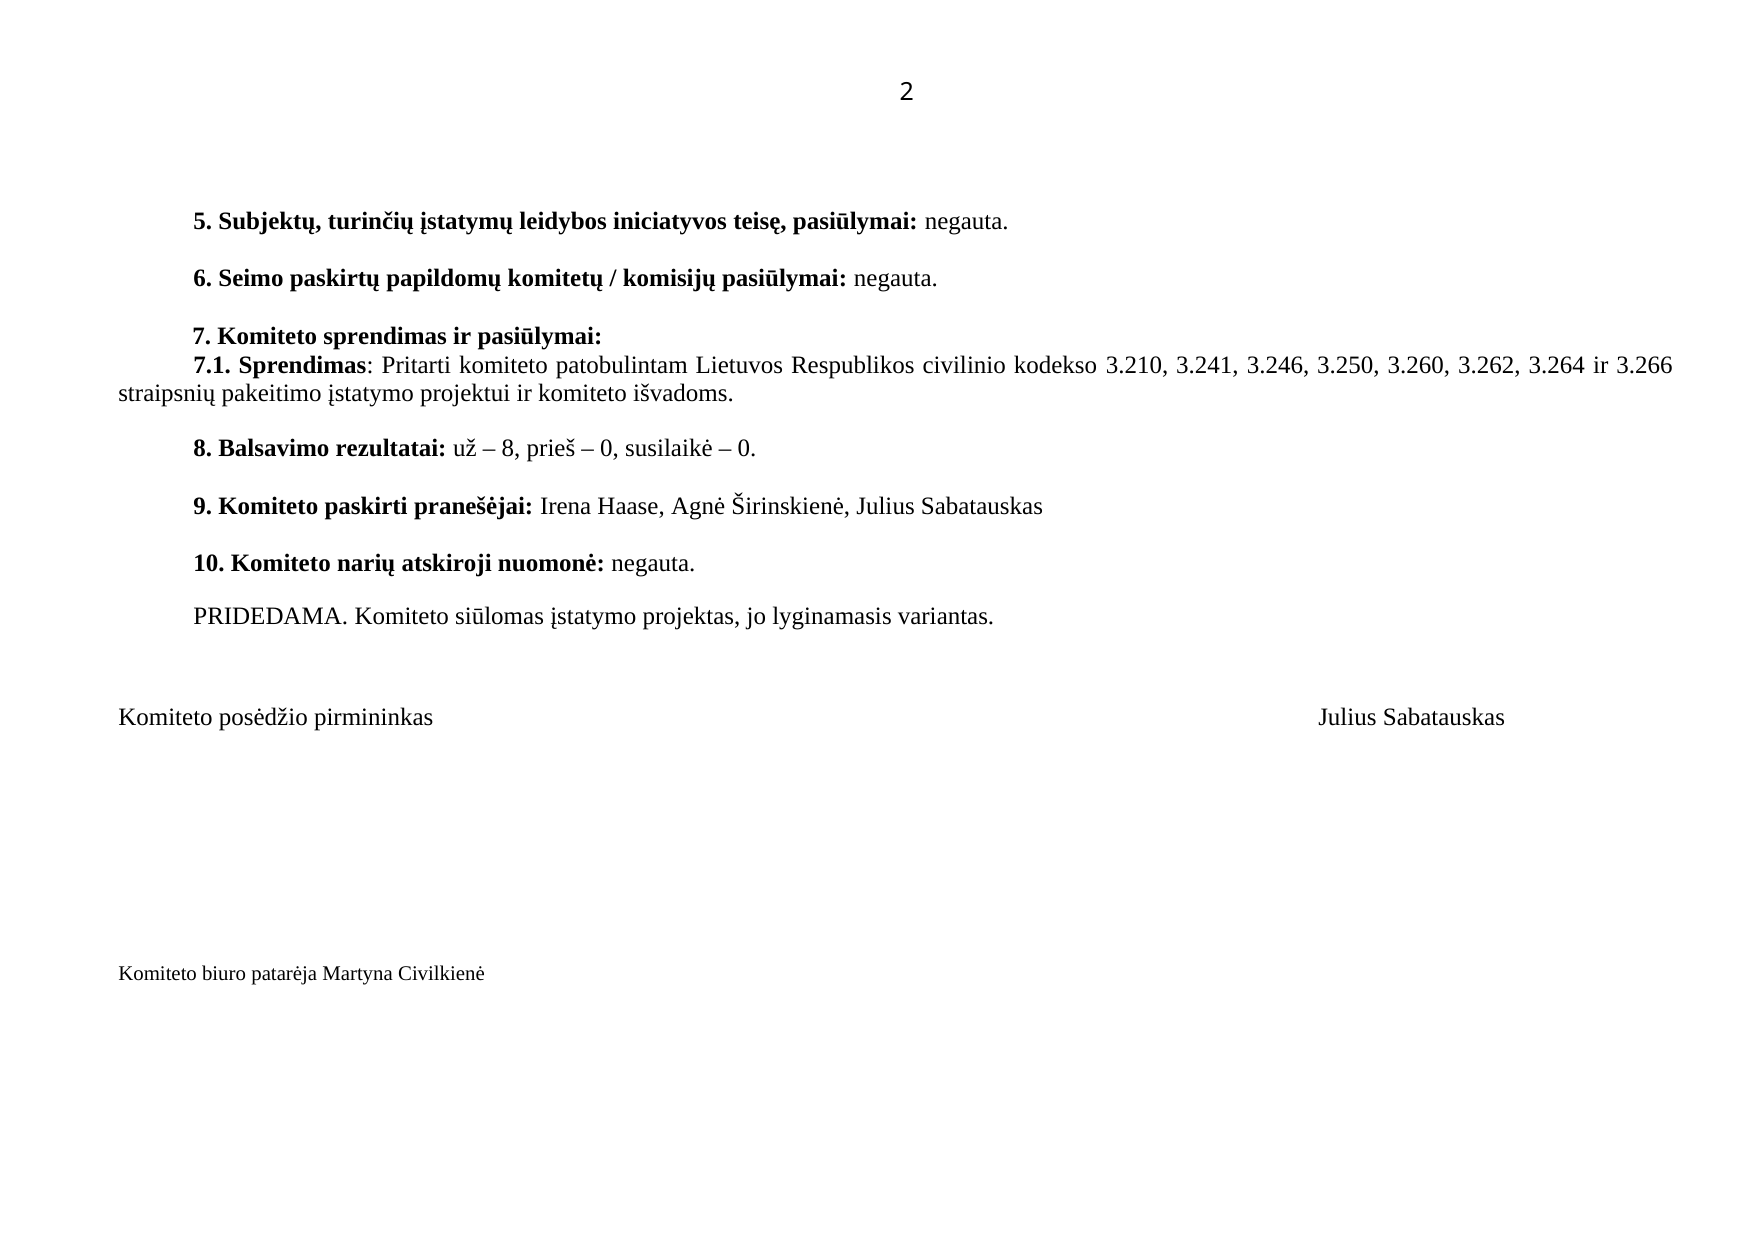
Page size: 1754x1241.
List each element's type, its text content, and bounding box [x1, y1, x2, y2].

text Komiteto biuro patarėja Martyna Civilkienė [118, 961, 1695, 985]
text 7.1. Sprendimas: Pritarti komiteto patobulintam Lietuvos Respublikos civilinio kodekso 3.210, 3.241, 3.246, 3.250, 3.260, 3.262, 3.264 ir 3.266 straipsnių pakeitimo įstatymo projektui ir komiteto išvadoms. [118, 350, 1695, 407]
text PRIDEDAMA. Komiteto siūlomas įstatymo projektas, jo lyginamasis variantas. [118, 601, 1695, 630]
text 7. Komiteto sprendimas ir pasiūlymai: [118, 321, 1695, 350]
subtitle 5. Subjektų, turinčių įstatymų leidybos iniciatyvos teisę, pasiūlymai: negauta. [118, 206, 1695, 235]
text 8. Balsavimo rezultatai: už – 8, prieš – 0, susilaikė – 0. [118, 433, 1695, 462]
subtitle 6. Seimo paskirtų papildomų komitetų / komisijų pasiūlymai: negauta. [118, 263, 1695, 292]
text 9. Komiteto paskirti pranešėjai: Irena Haase, Agnė Širinskienė, Julius Sabatauskas [118, 491, 1695, 520]
text 10. Komiteto narių atskiroji nuomonė: negauta. [118, 548, 1695, 577]
text Komiteto posėdžio pirmininkas (Parašas) Julius Sabatauskas [118, 702, 1695, 731]
